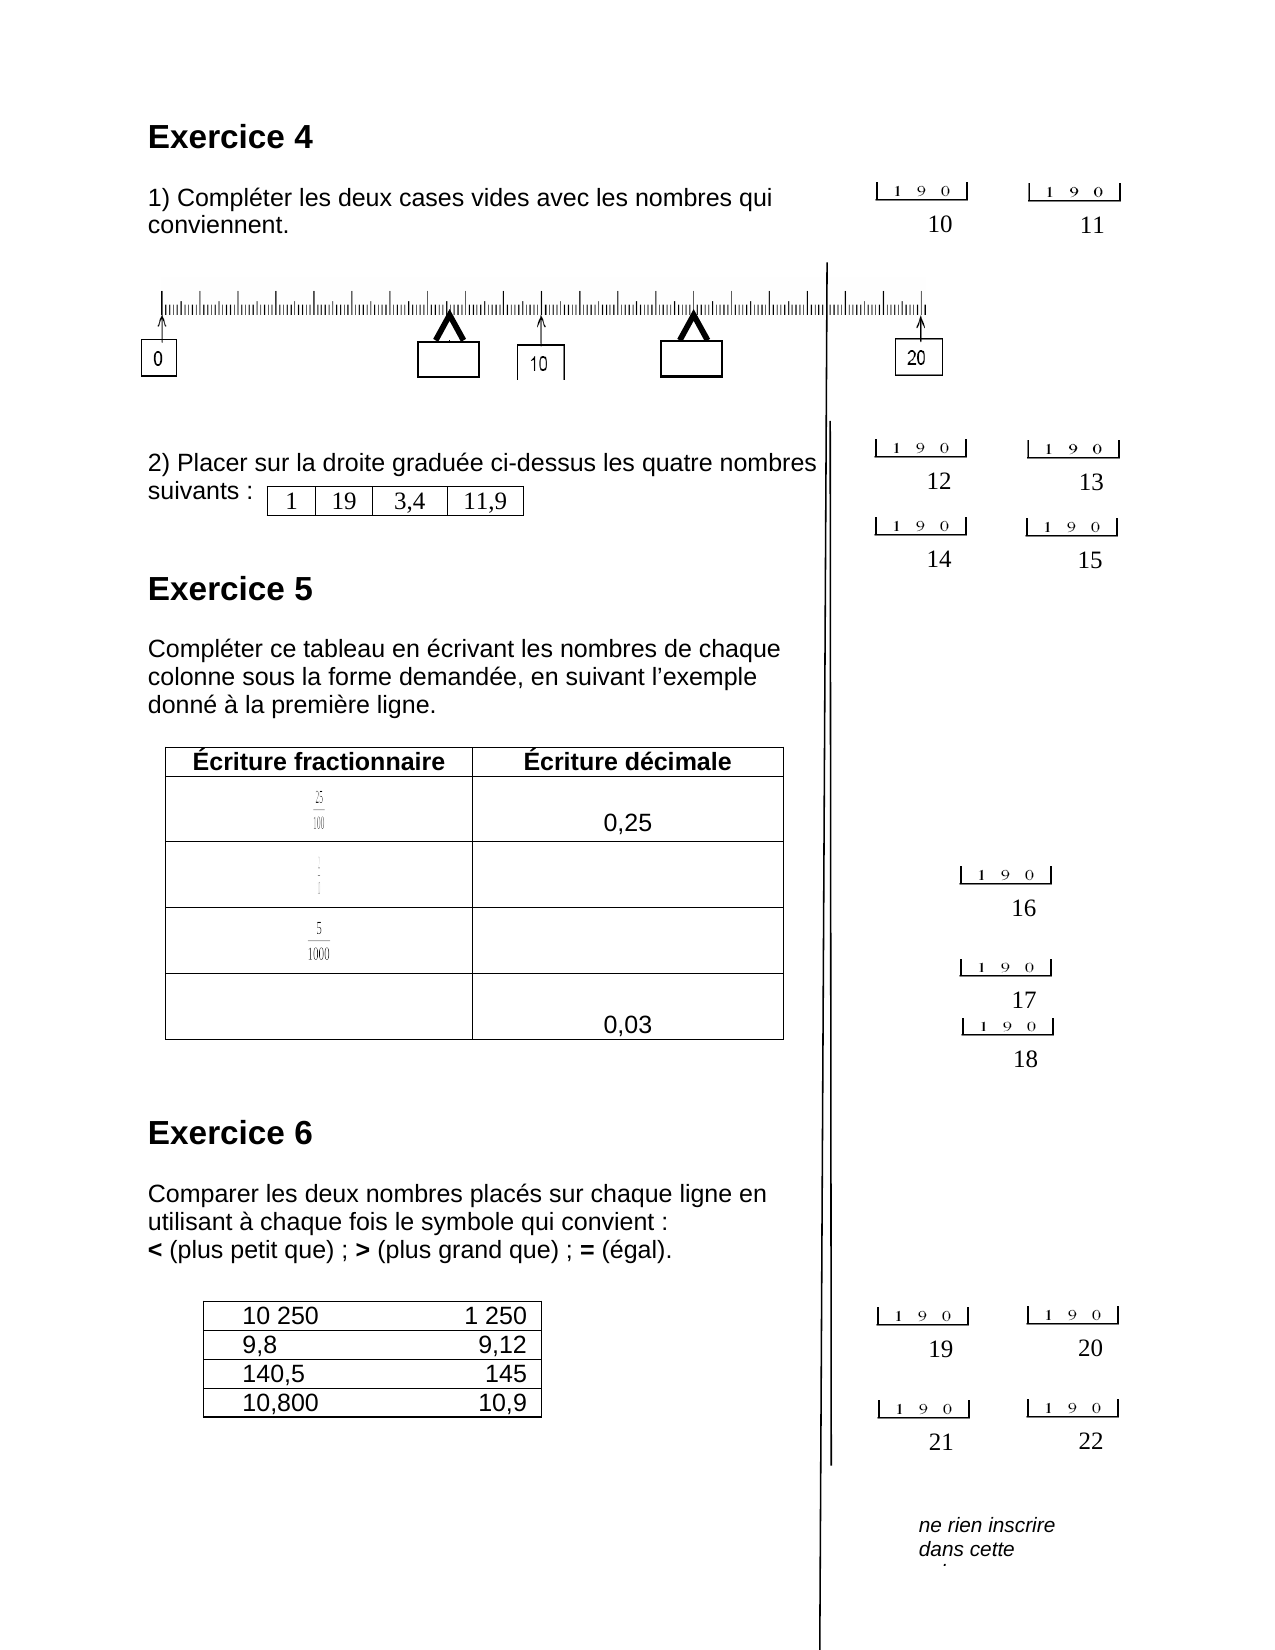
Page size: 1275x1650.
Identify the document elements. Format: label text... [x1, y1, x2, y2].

table_cell 140,5 145 [204, 1360, 541, 1387]
text [1117, 211, 1127, 239]
table_header 3,4 [373, 487, 447, 514]
text [832, 1179, 901, 1207]
table_cell [166, 974, 472, 1039]
table_cell 10,800 10,9 [204, 1389, 541, 1416]
text Compléter ce tableau en écrivant les nombres de chaque [148, 635, 824, 663]
table_header 19 [316, 487, 372, 514]
table_header 10 250 1 250 [204, 1302, 541, 1329]
table_header 11,9 [448, 487, 523, 514]
table_header Écriture décimale [473, 748, 783, 776]
text Exercice 5 [148, 570, 824, 607]
text [832, 449, 1127, 477]
text colonne sous la forme demandée, en suivant l’exemple [148, 663, 824, 691]
table_cell [166, 908, 472, 972]
table_cell [166, 777, 472, 841]
text [824, 1114, 830, 1152]
text 13 [1005, 468, 1116, 496]
text Comparer les deux nombres placés sur chaque ligne en [148, 1179, 821, 1207]
text 1) Compléter les deux cases vides avec les nombres qui [148, 183, 1127, 211]
text Exercice 6 [148, 1114, 821, 1152]
text dans cette colonne [919, 1537, 1092, 1566]
text 2) Placer sur la droite graduée ci-dessus les quatre nombres [148, 449, 825, 477]
text 19 [855, 1335, 966, 1363]
table_cell 0,25 [473, 777, 783, 841]
table_cell [473, 842, 783, 907]
text Exercice 4 [148, 118, 1127, 155]
text [832, 1114, 1127, 1152]
text 10 [854, 210, 965, 238]
text utilisant à chaque fois le symbole qui convient : [148, 1207, 821, 1235]
table_cell [473, 908, 783, 972]
table_cell 9,8 9,12 [204, 1331, 541, 1358]
table_header Écriture fractionnaire [166, 748, 472, 776]
text [832, 691, 1127, 719]
table_header 1 [268, 487, 315, 514]
text [832, 1235, 901, 1263]
table_cell [166, 842, 472, 907]
text [832, 477, 1127, 504]
text conviennent. [148, 211, 1006, 239]
text [832, 570, 1127, 607]
text 14 [853, 545, 964, 573]
text [525, 477, 825, 504]
text 20 [1005, 1334, 1115, 1361]
text < (plus petit que) ; > (plus grand que) ; = (égal). [148, 1235, 821, 1263]
text 11 [1006, 211, 1117, 239]
text [832, 635, 1127, 663]
table_cell 0,03 [473, 974, 783, 1039]
text 15 [1004, 546, 1115, 574]
text 12 [853, 467, 964, 495]
text donné à la première ligne. [148, 691, 824, 719]
text [832, 663, 1127, 691]
text [832, 1207, 901, 1235]
text ne rien inscrire [919, 1514, 1092, 1537]
text suivants : [148, 477, 262, 504]
